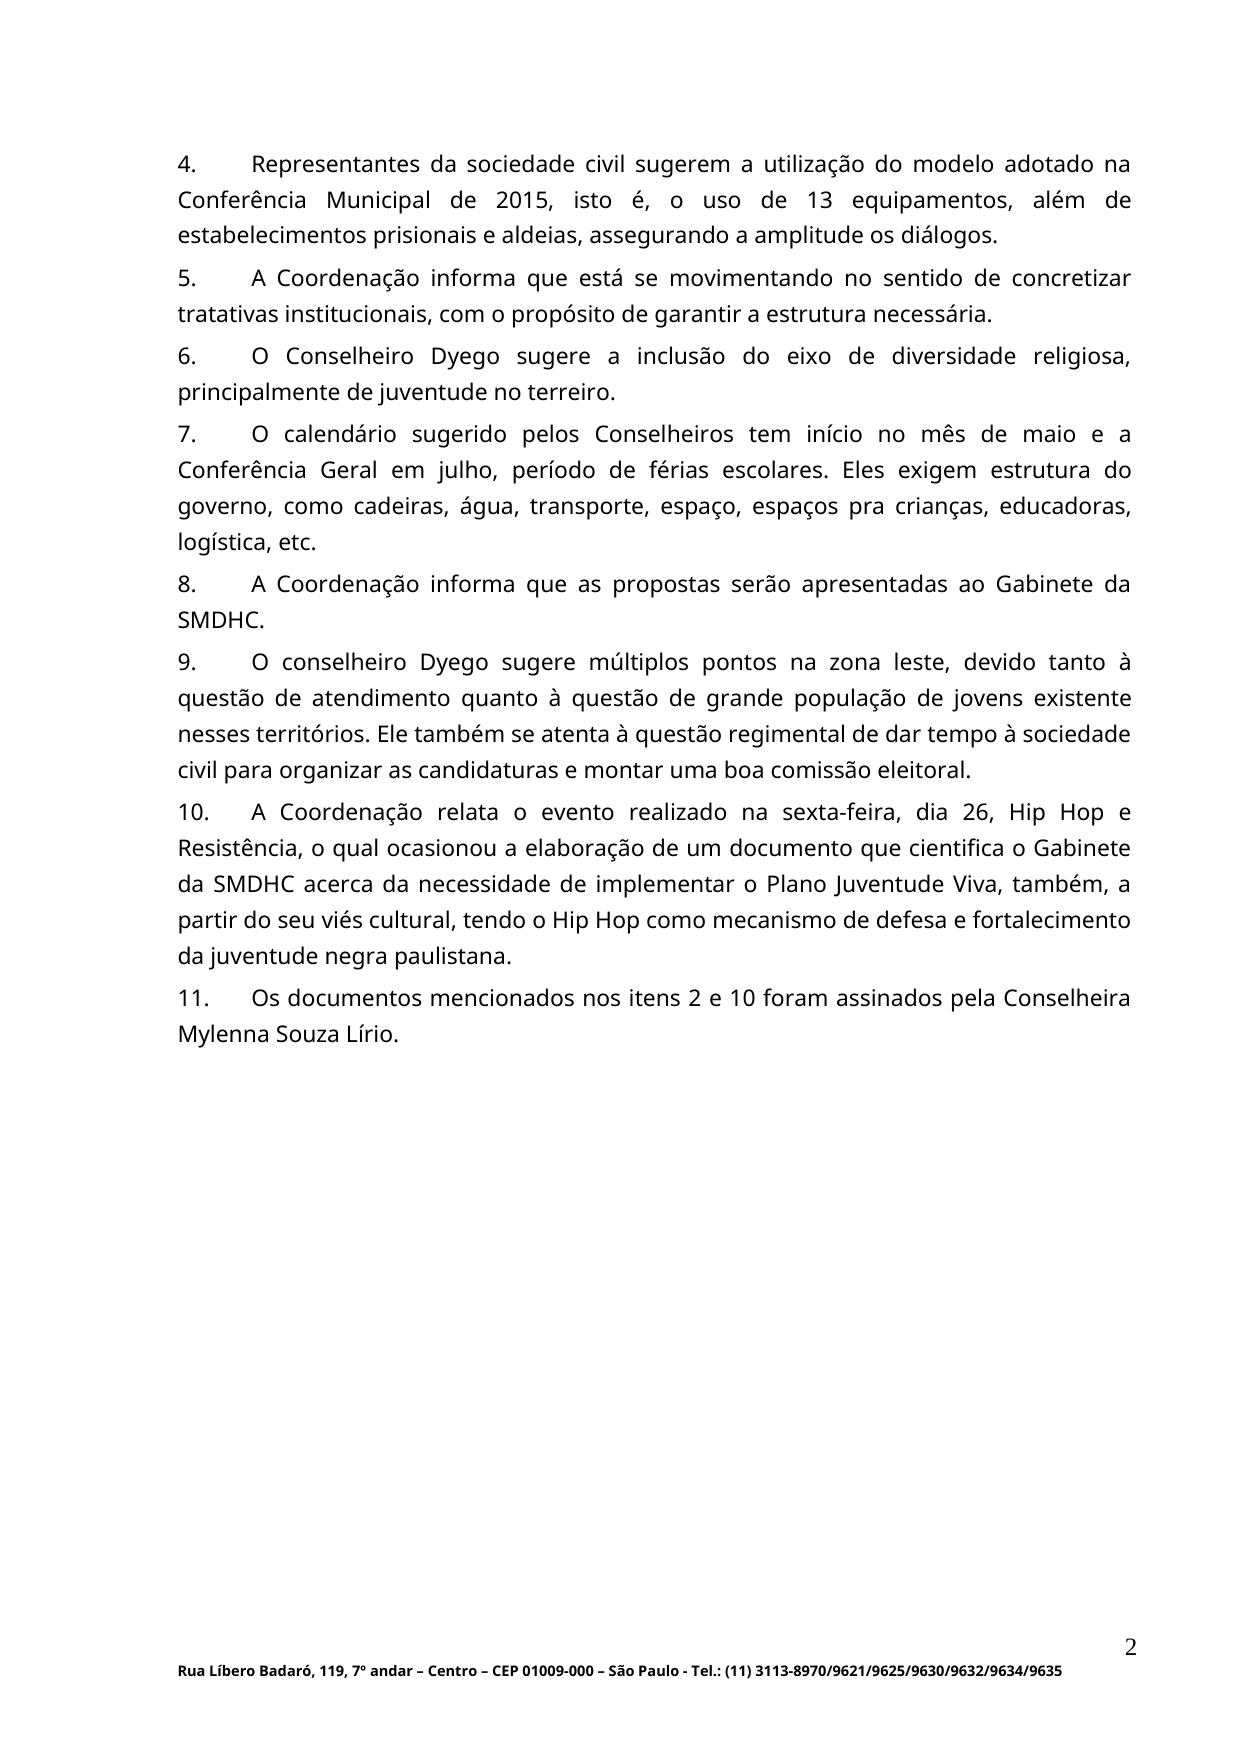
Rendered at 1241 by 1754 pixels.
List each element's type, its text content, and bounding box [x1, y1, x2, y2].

list O calendário sugerido pelos Conselheiros tem início no mês de maio e a Conferência Geral em julho, período de férias escolares. Eles exigem estrutura do governo, como cadeiras, água, transporte, espaço, espaços pra crianças, educadoras, logística, etc. [177, 418, 1132, 557]
list O conselheiro Dyego sugere múltiplos pontos na zona leste, devido tanto à questão de atendimento quanto à questão de grande população de jovens existente nesses territórios. Ele também se atenta à questão regimental de dar tempo à sociedade civil para organizar as candidaturas e montar uma boa comissão eleitoral. [177, 646, 1132, 785]
list A Coordenação informa que as propostas serão apresentadas ao Gabinete da SMDHC. [177, 568, 1132, 635]
list Os documentos mencionados nos itens 2 e 10 foram assinados pela Conselheira Mylenna Souza Lírio. [177, 982, 1132, 1049]
list Representantes da sociedade civil sugerem a utilização do modelo adotado na Conferência Municipal de 2015, isto é, o uso de 13 equipamentos, além de estabelecimentos prisionais e aldeias, assegurando a amplitude os diálogos. [177, 148, 1132, 251]
list A Coordenação informa que está se movimentando no sentido de concretizar tratativas institucionais, com o propósito de garantir a estrutura necessária. [177, 262, 1132, 329]
list A Coordenação relata o evento realizado na sexta-feira, dia 26, Hip Hop e Resistência, o qual ocasionou a elaboração de um documento que cientifica o Gabinete da SMDHC acerca da necessidade de implementar o Plano Juventude Viva, também, a partir do seu viés cultural, tendo o Hip Hop como mecanismo de defesa e fortalecimento da juventude negra paulistana. [177, 796, 1132, 971]
list O Conselheiro Dyego sugere a inclusão do eixo de diversidade religiosa, principalmente de juventude no terreiro. [177, 340, 1132, 407]
